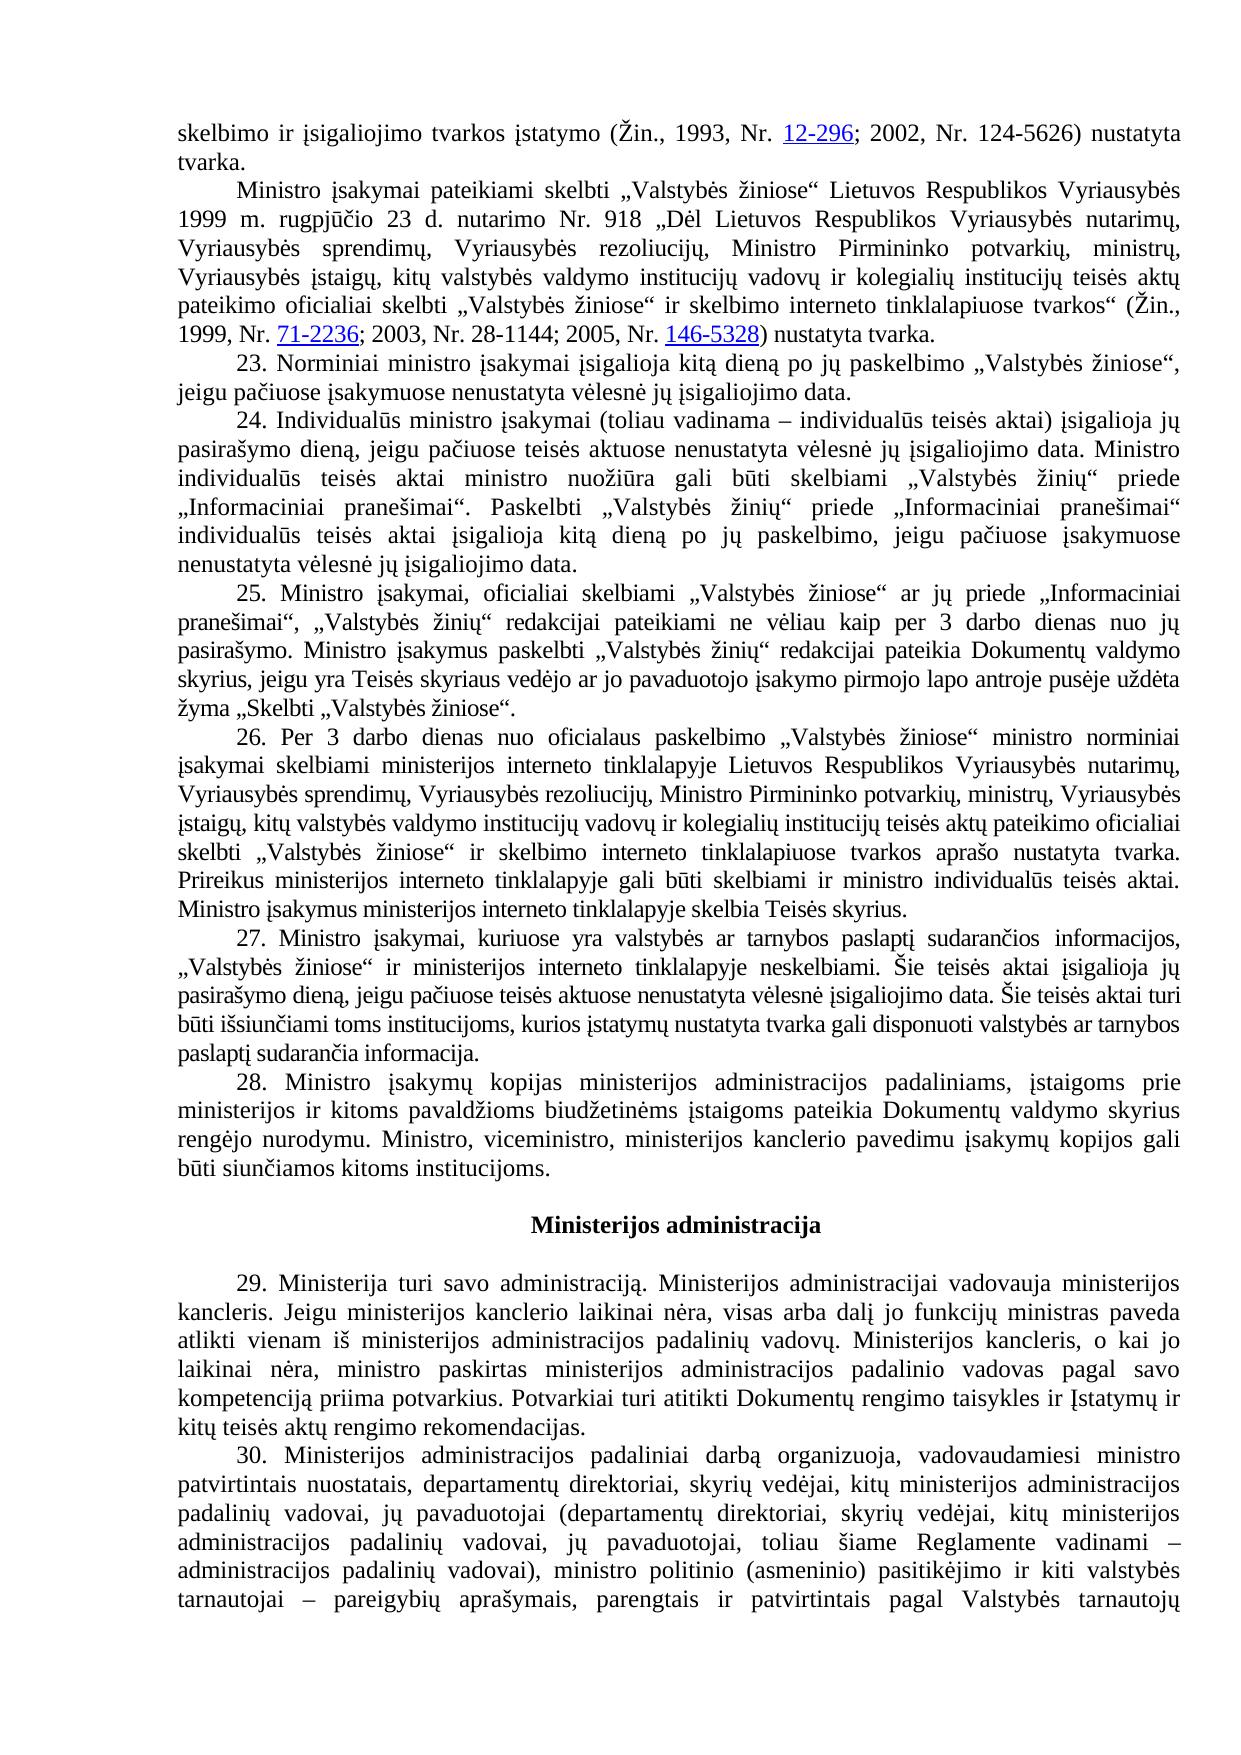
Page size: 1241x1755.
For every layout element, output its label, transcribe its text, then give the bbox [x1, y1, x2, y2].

text 28. Ministro įsakymų kopijas ministerijos administracijos padaliniams, įstaigoms prie ministerijos ir kitoms pavaldžioms biudžetinėms įstaigoms pateikia Dokumentų valdymo skyrius rengėjo nurodymu. Ministro, viceministro, ministerijos kanclerio pavedimu įsakymų kopijos gali būti siunčiamos kitoms institucijoms. [177, 1067, 1181, 1182]
text 29. Ministerija turi savo administraciją. Ministerijos administracijai vadovauja ministerijos kancleris. Jeigu ministerijos kanclerio laikinai nėra, visas arba dalį jo funkcijų ministras paveda atlikti vienam iš ministerijos administracijos padalinių vadovų. Ministerijos kancleris, o kai jo laikinai nėra, ministro paskirtas ministerijos administracijos padalinio vadovas pagal savo kompetenciją priima potvarkius. Potvarkiai turi atitikti Dokumentų rengimo taisykles ir Įstatymų ir kitų teisės aktų rengimo rekomendacijas. [177, 1268, 1181, 1441]
text 27. Ministro įsakymai, kuriuose yra valstybės ar tarnybos paslaptį sudarančios informacijos, „Valstybės žiniose“ ir ministerijos interneto tinklalapyje neskelbiami. Šie teisės aktai įsigalioja jų pasirašymo dieną, jeigu pačiuose teisės aktuose nenustatyta vėlesnė įsigaliojimo data. Šie teisės aktai turi būti išsiunčiami toms institucijoms, kurios įstatymų nustatyta tvarka gali disponuoti valstybės ar tarnybos paslaptį sudarančia informacija. [177, 923, 1181, 1067]
text 24. Individualūs ministro įsakymai (toliau vadinama – individualūs teisės aktai) įsigalioja jų pasirašymo dieną, jeigu pačiuose teisės aktuose nenustatyta vėlesnė jų įsigaliojimo data. Ministro individualūs teisės aktai ministro nuožiūra gali būti skelbiami „Valstybės žinių“ priede „Informaciniai pranešimai“. Paskelbti „Valstybės žinių“ priede „Informaciniai pranešimai“ individualūs teisės aktai įsigalioja kitą dieną po jų paskelbimo, jeigu pačiuose įsakymuose nenustatyta vėlesnė jų įsigaliojimo data. [177, 406, 1181, 578]
text skelbimo ir įsigaliojimo tvarkos įstatymo (Žin., 1993, Nr. 12-296; 2002, Nr. 124-5626) nustatyta tvarka. [177, 118, 1181, 176]
text Ministro įsakymai pateikiami skelbti „Valstybės žiniose“ Lietuvos Respublikos Vyriausybės 1999 m. rugpjūčio 23 d. nutarimo Nr. 918 „Dėl Lietuvos Respublikos Vyriausybės nutarimų, Vyriausybės sprendimų, Vyriausybės rezoliucijų, Ministro Pirmininko potvarkių, ministrų, Vyriausybės įstaigų, kitų valstybės valdymo institucijų vadovų ir kolegialių institucijų teisės aktų pateikimo oficialiai skelbti „Valstybės žiniose“ ir skelbimo interneto tinklalapiuose tvarkos“ (Žin., 1999, Nr. 71-2236; 2003, Nr. 28-1144; 2005, Nr. 146-5328) nustatyta tvarka. [177, 176, 1181, 348]
text 30. Ministerijos administracijos padaliniai darbą organizuoja, vadovaudamiesi ministro patvirtintais nuostatais, departamentų direktoriai, skyrių vedėjai, kitų ministerijos administracijos padalinių vadovai, jų pavaduotojai (departamentų direktoriai, skyrių vedėjai, kitų ministerijos administracijos padalinių vadovai, jų pavaduotojai, toliau šiame Reglamente vadinami – administracijos padalinių vadovai), ministro politinio (asmeninio) pasitikėjimo ir kiti valstybės tarnautojai – pareigybių aprašymais, parengtais ir patvirtintais pagal Valstybės tarnautojų [177, 1441, 1181, 1613]
text 26. Per 3 darbo dienas nuo oficialaus paskelbimo „Valstybės žiniose“ ministro norminiai įsakymai skelbiami ministerijos interneto tinklalapyje Lietuvos Respublikos Vyriausybės nutarimų, Vyriausybės sprendimų, Vyriausybės rezoliucijų, Ministro Pirmininko potvarkių, ministrų, Vyriausybės įstaigų, kitų valstybės valdymo institucijų vadovų ir kolegialių institucijų teisės aktų pateikimo oficialiai skelbti „Valstybės žiniose“ ir skelbimo interneto tinklalapiuose tvarkos aprašo nustatyta tvarka. Prireikus ministerijos interneto tinklalapyje gali būti skelbiami ir ministro individualūs teisės aktai. Ministro įsakymus ministerijos interneto tinklalapyje skelbia Teisės skyrius. [177, 722, 1181, 923]
text 25. Ministro įsakymai, oficialiai skelbiami „Valstybės žiniose“ ar jų priede „Informaciniai pranešimai“, „Valstybės žinių“ redakcijai pateikiami ne vėliau kaip per 3 darbo dienas nuo jų pasirašymo. Ministro įsakymus paskelbti „Valstybės žinių“ redakcijai pateikia Dokumentų valdymo skyrius, jeigu yra Teisės skyriaus vedėjo ar jo pavaduotojo įsakymo pirmojo lapo antroje pusėje uždėta žyma „Skelbti „Valstybės žiniose“. [177, 578, 1181, 722]
text Ministerijos administracija [177, 1211, 1181, 1239]
text 23. Norminiai ministro įsakymai įsigalioja kitą dieną po jų paskelbimo „Valstybės žiniose“, jeigu pačiuose įsakymuose nenustatyta vėlesnė jų įsigaliojimo data. [177, 348, 1181, 406]
